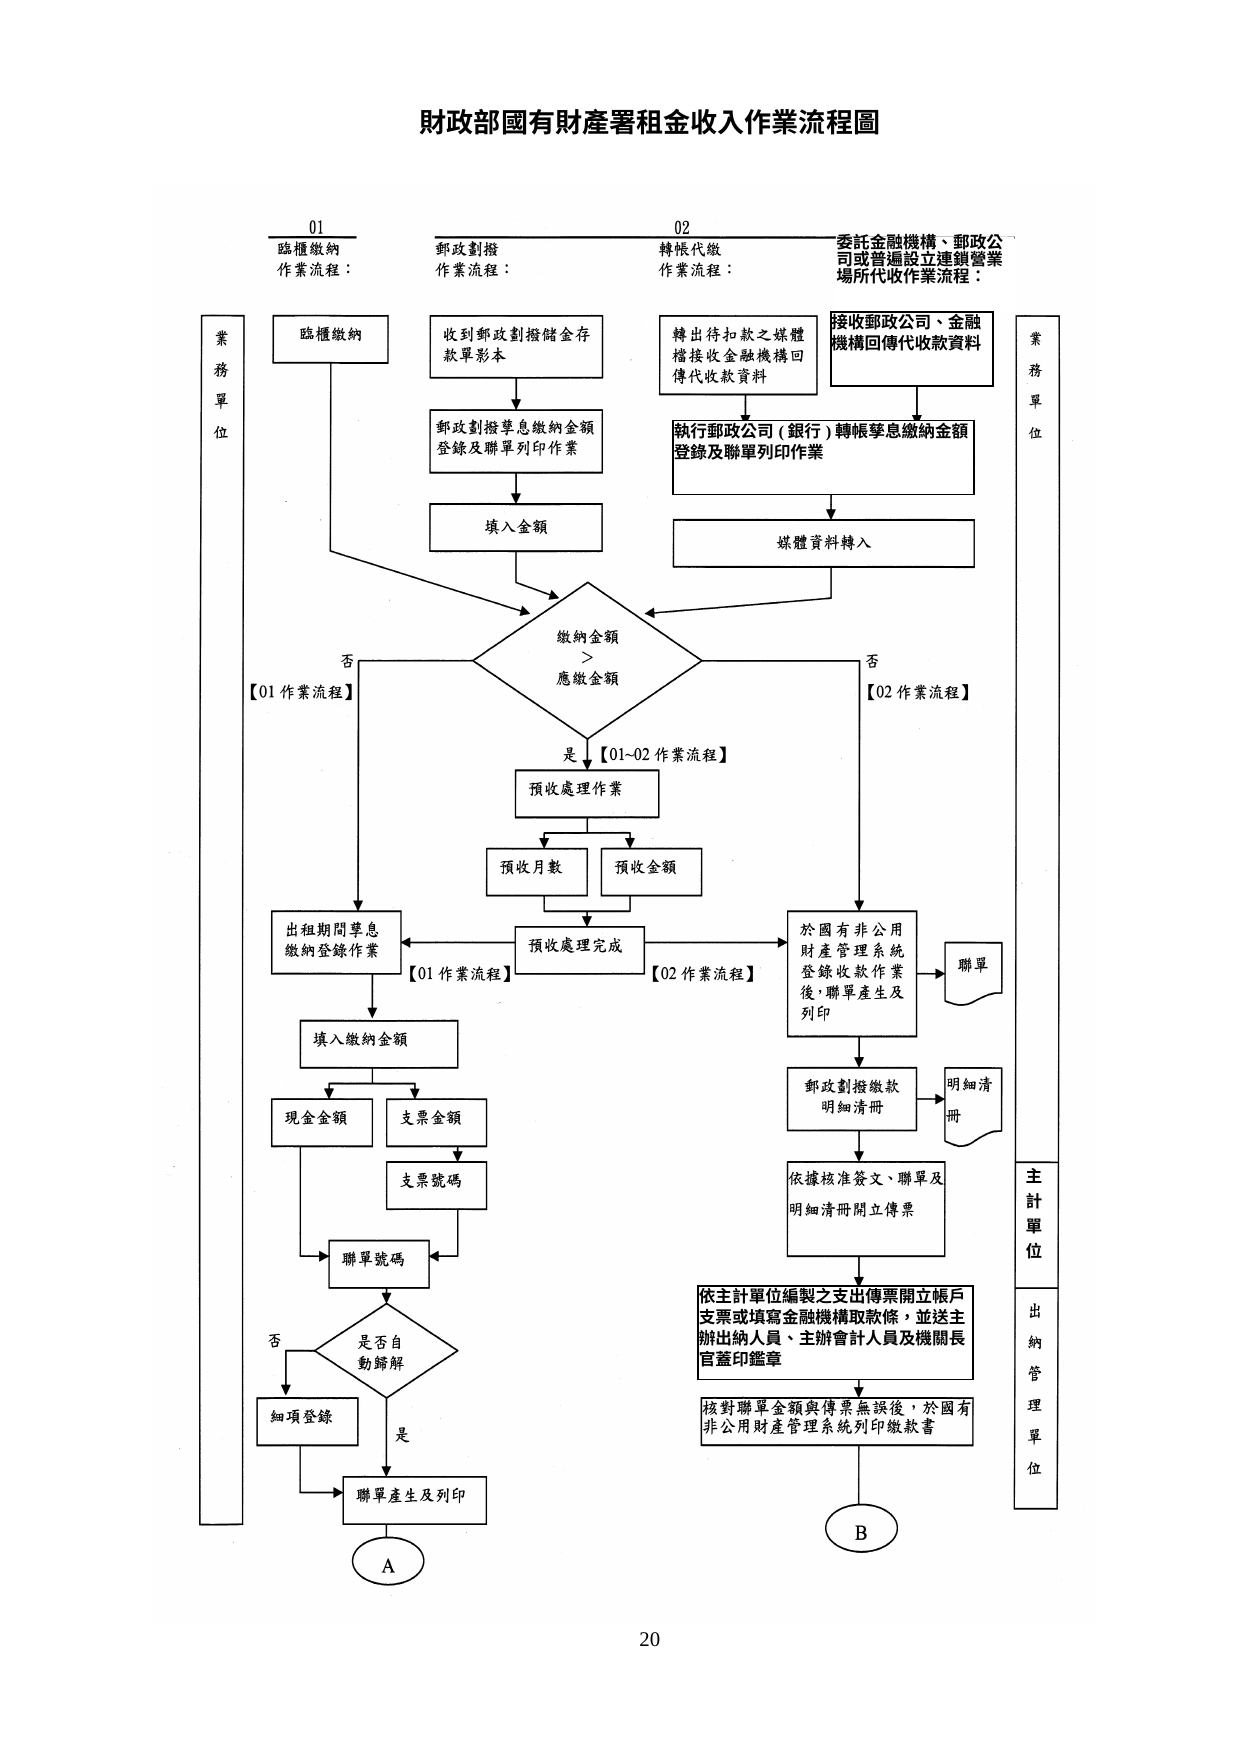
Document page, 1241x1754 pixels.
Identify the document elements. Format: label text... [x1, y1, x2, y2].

text 財政部國有財產署租金收入作業流程圖 [118, 83, 1181, 158]
picture [153, 185, 1097, 1626]
